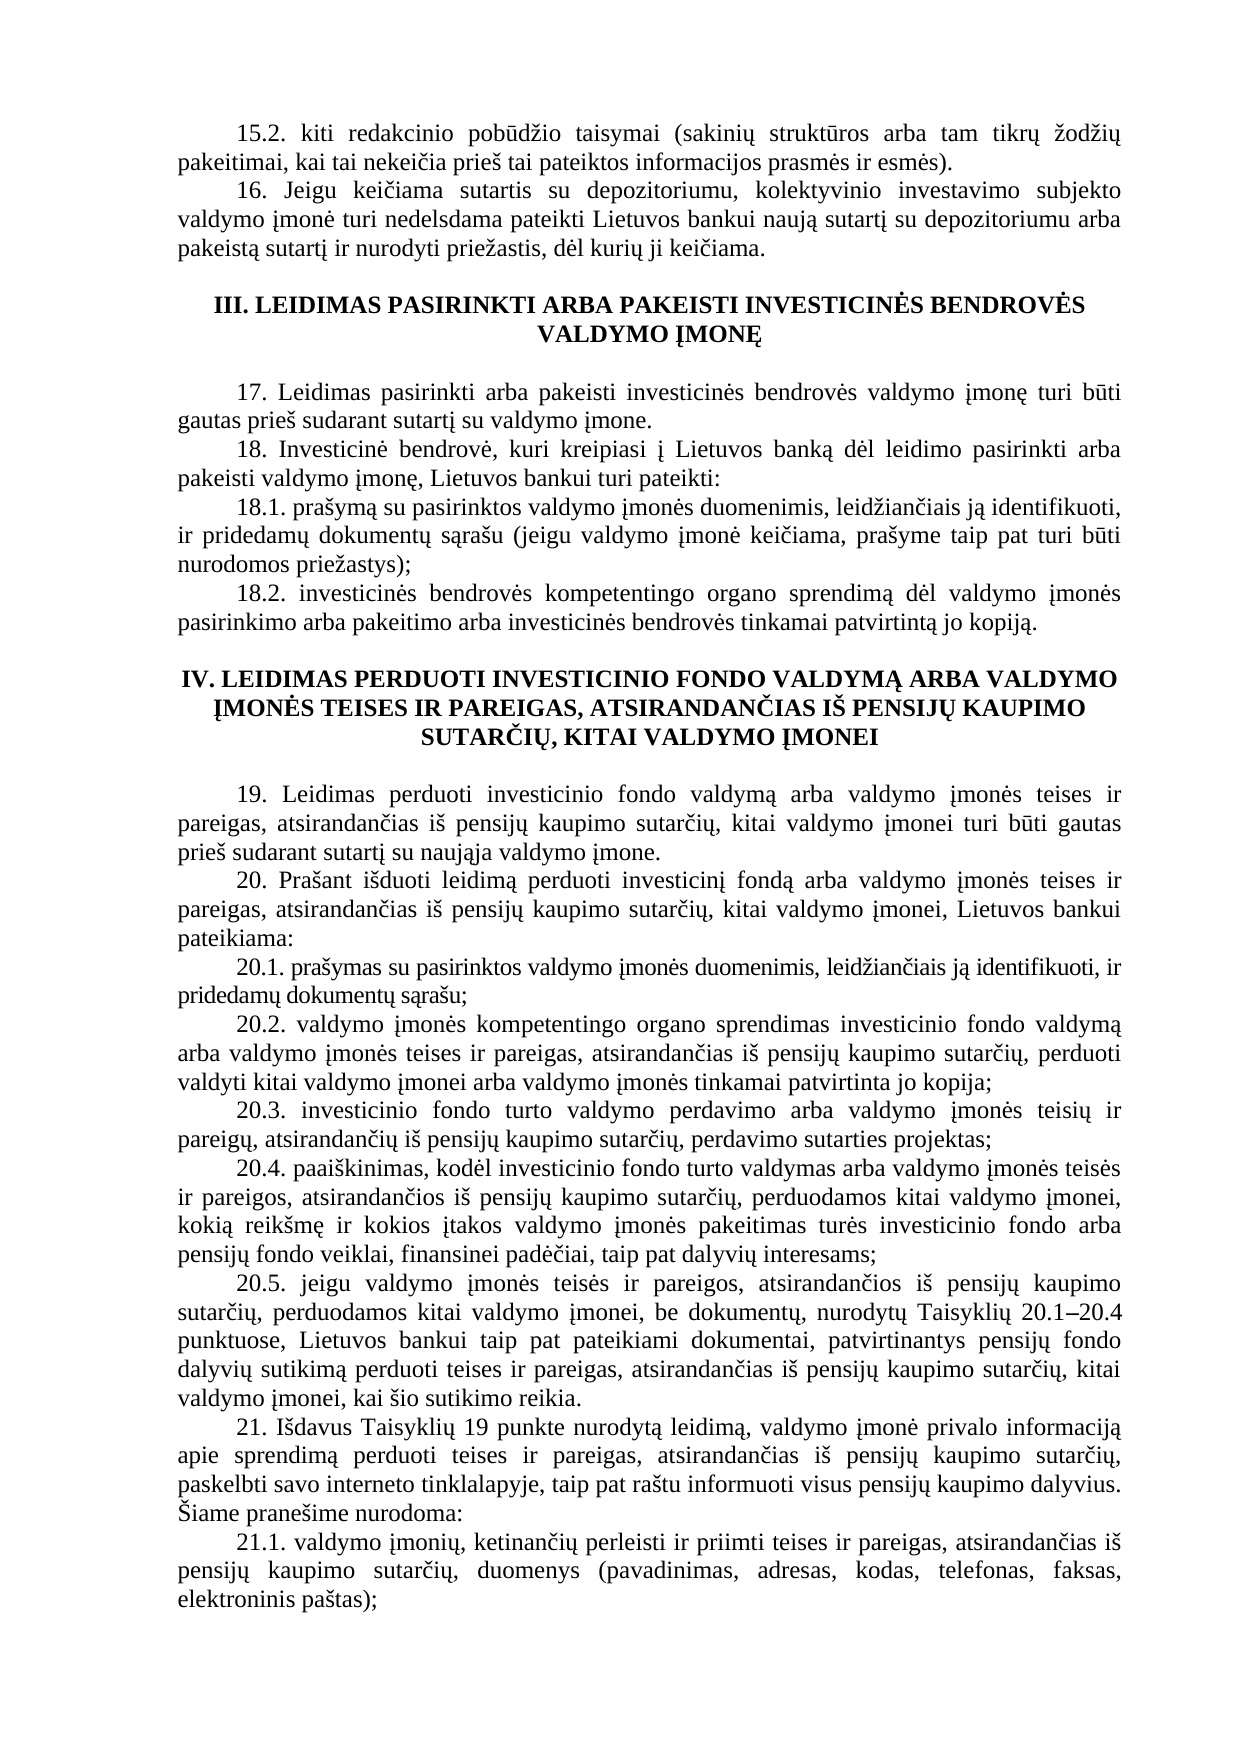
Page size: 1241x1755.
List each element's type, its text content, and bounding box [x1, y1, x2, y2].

text 20.4. paaiškinimas, kodėl investicinio fondo turto valdymas arba valdymo įmonės teisės ir pareigos, atsirandančios iš pensijų kaupimo sutarčių, perduodamos kitai valdymo įmonei, kokią reikšmę ir kokios įtakos valdymo įmonės pakeitimas turės investicinio fondo arba pensijų fondo veiklai, finansinei padėčiai, taip pat dalyvių interesams; [177, 1153, 1122, 1268]
text 18.1. prašymą su pasirinktos valdymo įmonės duomenimis, leidžiančiais ją identifikuoti, ir pridedamų dokumentų sąrašu (jeigu valdymo įmonė keičiama, prašyme taip pat turi būti nurodomos priežastys); [177, 492, 1122, 578]
text 20.2. valdymo įmonės kompetentingo organo sprendimas investicinio fondo valdymą arba valdymo įmonės teises ir pareigas, atsirandančias iš pensijų kaupimo sutarčių, perduoti valdyti kitai valdymo įmonei arba valdymo įmonės tinkamai patvirtinta jo kopija; [177, 1009, 1122, 1096]
text 20. Prašant išduoti leidimą perduoti investicinį fondą arba valdymo įmonės teises ir pareigas, atsirandančias iš pensijų kaupimo sutarčių, kitai valdymo įmonei, Lietuvos bankui pateikiama: [177, 866, 1122, 952]
text 21. Išdavus Taisyklių 19 punkte nurodytą leidimą, valdymo įmonė privalo informaciją apie sprendimą perduoti teises ir pareigas, atsirandančias iš pensijų kaupimo sutarčių, paskelbti savo interneto tinklalapyje, taip pat raštu informuoti visus pensijų kaupimo dalyvius. Šiame pranešime nurodoma: [177, 1412, 1122, 1527]
text 20.5. jeigu valdymo įmonės teisės ir pareigos, atsirandančios iš pensijų kaupimo sutarčių, perduodamos kitai valdymo įmonei, be dokumentų, nurodytų Taisyklių 20.1–20.4 punktuose, Lietuvos bankui taip pat pateikiami dokumentai, patvirtinantys pensijų fondo dalyvių sutikimą perduoti teises ir pareigas, atsirandančias iš pensijų kaupimo sutarčių, kitai valdymo įmonei, kai šio sutikimo reikia. [177, 1268, 1122, 1412]
text 16. Jeigu keičiama sutartis su depozitoriumu, kolektyvinio investavimo subjekto valdymo įmonė turi nedelsdama pateikti Lietuvos bankui naują sutartį su depozitoriumu arba pakeistą sutartį ir nurodyti priežastis, dėl kurių ji keičiama. [177, 176, 1122, 262]
text III. LEIDIMAS PASIRINKTI ARBA PAKEISTI INVESTICINĖS BENDROVĖS VALDYMO ĮMONĘ [177, 291, 1122, 348]
text 17. Leidimas pasirinkti arba pakeisti investicinės bendrovės valdymo įmonę turi būti gautas prieš sudarant sutartį su valdymo įmone. [177, 377, 1122, 434]
text IV. LEIDIMAS PERDUOTI INVESTICINIO FONDO VALDYMĄ ARBA VALDYMO ĮMONĖS TEISES IR PAREIGAS, ATSIRANDANČIAS IŠ PENSIJŲ KAUPIMO SUTARČIŲ, KITAI VALDYMO ĮMONEI [177, 664, 1122, 751]
text 20.1. prašymas su pasirinktos valdymo įmonės duomenimis, leidžiančiais ją identifikuoti, ir pridedamų dokumentų sąrašu; [177, 952, 1122, 1009]
text 18. Investicinė bendrovė, kuri kreipiasi į Lietuvos banką dėl leidimo pasirinkti arba pakeisti valdymo įmonę, Lietuvos bankui turi pateikti: [177, 434, 1122, 492]
text 20.3. investicinio fondo turto valdymo perdavimo arba valdymo įmonės teisių ir pareigų, atsirandančių iš pensijų kaupimo sutarčių, perdavimo sutarties projektas; [177, 1096, 1122, 1153]
text 15.2. kiti redakcinio pobūdžio taisymai (sakinių struktūros arba tam tikrų žodžių pakeitimai, kai tai nekeičia prieš tai pateiktos informacijos prasmės ir esmės). [177, 118, 1122, 176]
text 19. Leidimas perduoti investicinio fondo valdymą arba valdymo įmonės teises ir pareigas, atsirandančias iš pensijų kaupimo sutarčių, kitai valdymo įmonei turi būti gautas prieš sudarant sutartį su naująja valdymo įmone. [177, 779, 1122, 866]
text 21.1. valdymo įmonių, ketinančių perleisti ir priimti teises ir pareigas, atsirandančias iš pensijų kaupimo sutarčių, duomenys (pavadinimas, adresas, kodas, telefonas, faksas, elektroninis paštas); [177, 1527, 1122, 1613]
text 18.2. investicinės bendrovės kompetentingo organo sprendimą dėl valdymo įmonės pasirinkimo arba pakeitimo arba investicinės bendrovės tinkamai patvirtintą jo kopiją. [177, 578, 1122, 636]
